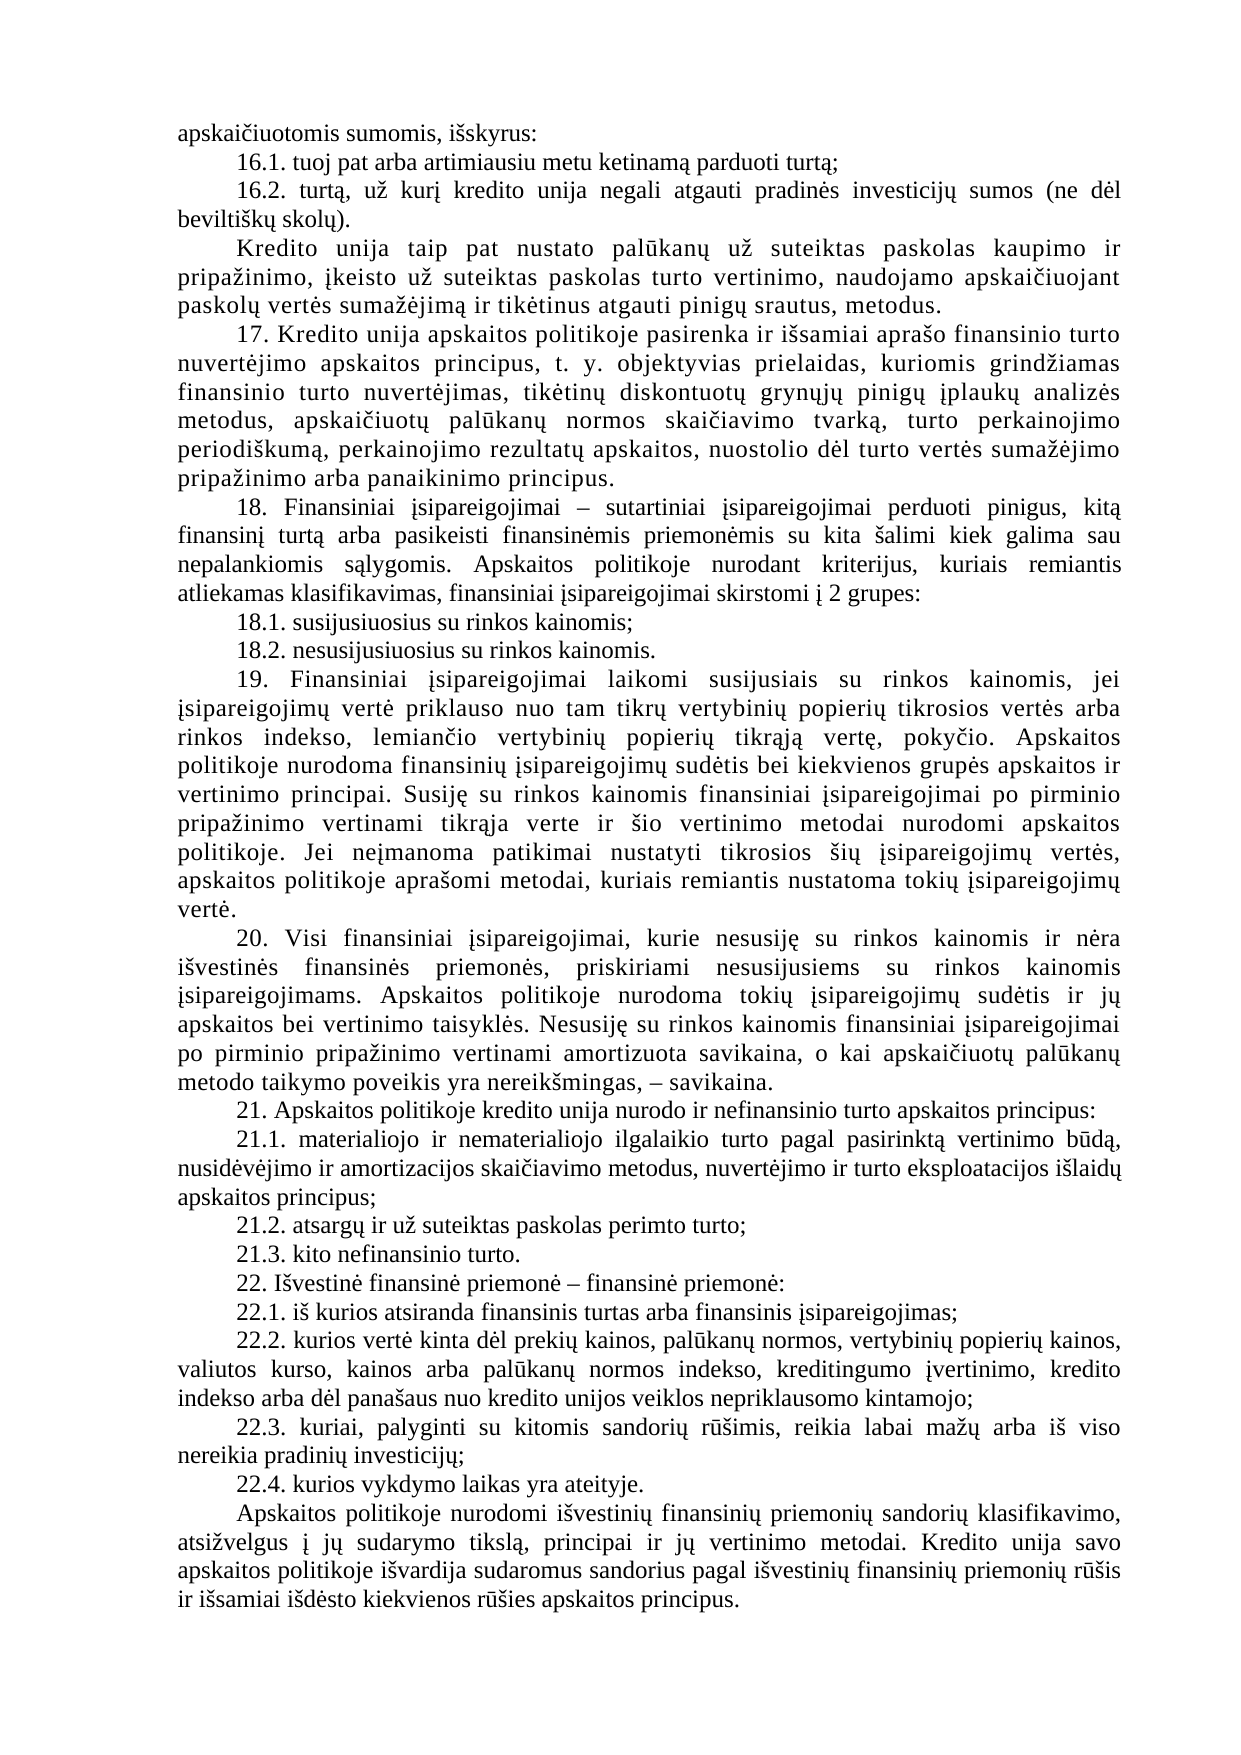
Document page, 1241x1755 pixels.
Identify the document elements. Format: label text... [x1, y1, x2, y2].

text 21.1. materialiojo ir nematerialiojo ilgalaikio turto pagal pasirinktą vertinimo būdą, nusidėvėjimo ir amortizacijos skaičiavimo metodus, nuvertėjimo ir turto eksploatacijos išlaidų apskaitos principus; [177, 1124, 1122, 1211]
text 19. Finansiniai įsipareigojimai laikomi susijusiais su rinkos kainomis, jei įsipareigojimų vertė priklauso nuo tam tikrų vertybinių popierių tikrosios vertės arba rinkos indekso, lemiančio vertybinių popierių tikrąją vertę, pokyčio. Apskaitos politikoje nurodoma finansinių įsipareigojimų sudėtis bei kiekvienos grupės apskaitos ir vertinimo principai. Susiję su rinkos kainomis finansiniai įsipareigojimai po pirminio pripažinimo vertinami tikrąja verte ir šio vertinimo metodai nurodomi apskaitos politikoje. Jei neįmanoma patikimai nustatyti tikrosios šių įsipareigojimų vertės, apskaitos politikoje aprašomi metodai, kuriais remiantis nustatoma tokių įsipareigojimų vertė. [177, 664, 1122, 923]
text 20. Visi finansiniai įsipareigojimai, kurie nesusiję su rinkos kainomis ir nėra išvestinės finansinės priemonės, priskiriami nesusijusiems su rinkos kainomis įsipareigojimams. Apskaitos politikoje nurodoma tokių įsipareigojimų sudėtis ir jų apskaitos bei vertinimo taisyklės. Nesusiję su rinkos kainomis finansiniai įsipareigojimai po pirminio pripažinimo vertinami amortizuota savikaina, o kai apskaičiuotų palūkanų metodo taikymo poveikis yra nereikšmingas, – savikaina. [177, 923, 1122, 1096]
text apskaičiuotomis sumomis, išskyrus: [177, 118, 1122, 147]
text 21. Apskaitos politikoje kredito unija nurodo ir nefinansinio turto apskaitos principus: [177, 1096, 1122, 1124]
text 16.1. tuoj pat arba artimiausiu metu ketinamą parduoti turtą; [177, 147, 1122, 176]
text 18.2. nesusijusiuosius su rinkos kainomis. [177, 636, 1122, 664]
text 17. Kredito unija apskaitos politikoje pasirenka ir išsamiai aprašo finansinio turto nuvertėjimo apskaitos principus, t. y. objektyvias prielaidas, kuriomis grindžiamas finansinio turto nuvertėjimas, tikėtinų diskontuotų grynųjų pinigų įplaukų analizės metodus, apskaičiuotų palūkanų normos skaičiavimo tvarką, turto perkainojimo periodiškumą, perkainojimo rezultatų apskaitos, nuostolio dėl turto vertės sumažėjimo pripažinimo arba panaikinimo principus. [177, 319, 1122, 492]
text 22. Išvestinė finansinė priemonė – finansinė priemonė: [177, 1268, 1122, 1297]
text 21.3. kito nefinansinio turto. [177, 1239, 1122, 1268]
text 22.2. kurios vertė kinta dėl prekių kainos, palūkanų normos, vertybinių popierių kainos, valiutos kurso, kainos arba palūkanų normos indekso, kreditingumo įvertinimo, kredito indekso arba dėl panašaus nuo kredito unijos veiklos nepriklausomo kintamojo; [177, 1326, 1122, 1412]
text Kredito unija taip pat nustato palūkanų už suteiktas paskolas kaupimo ir pripažinimo, įkeisto už suteiktas paskolas turto vertinimo, naudojamo apskaičiuojant paskolų vertės sumažėjimą ir tikėtinus atgauti pinigų srautus, metodus. [177, 233, 1122, 319]
text 21.2. atsargų ir už suteiktas paskolas perimto turto; [177, 1211, 1122, 1239]
text 18.1. susijusiuosius su rinkos kainomis; [177, 607, 1122, 636]
text Apskaitos politikoje nurodomi išvestinių finansinių priemonių sandorių klasifikavimo, atsižvelgus į jų sudarymo tikslą, principai ir jų vertinimo metodai. Kredito unija savo apskaitos politikoje išvardija sudaromus sandorius pagal išvestinių finansinių priemonių rūšis ir išsamiai išdėsto kiekvienos rūšies apskaitos principus. [177, 1498, 1122, 1613]
text 22.1. iš kurios atsiranda finansinis turtas arba finansinis įsipareigojimas; [177, 1297, 1122, 1326]
text 18. Finansiniai įsipareigojimai – sutartiniai įsipareigojimai perduoti pinigus, kitą finansinį turtą arba pasikeisti finansinėmis priemonėmis su kita šalimi kiek galima sau nepalankiomis sąlygomis. Apskaitos politikoje nurodant kriterijus, kuriais remiantis atliekamas klasifikavimas, finansiniai įsipareigojimai skirstomi į 2 grupes: [177, 492, 1122, 607]
text 22.3. kuriai, palyginti su kitomis sandorių rūšimis, reikia labai mažų arba iš viso nereikia pradinių investicijų; [177, 1412, 1122, 1469]
text 22.4. kurios vykdymo laikas yra ateityje. [177, 1469, 1122, 1498]
text 16.2. turtą, už kurį kredito unija negali atgauti pradinės investicijų sumos (ne dėl beviltiškų skolų). [177, 176, 1122, 233]
